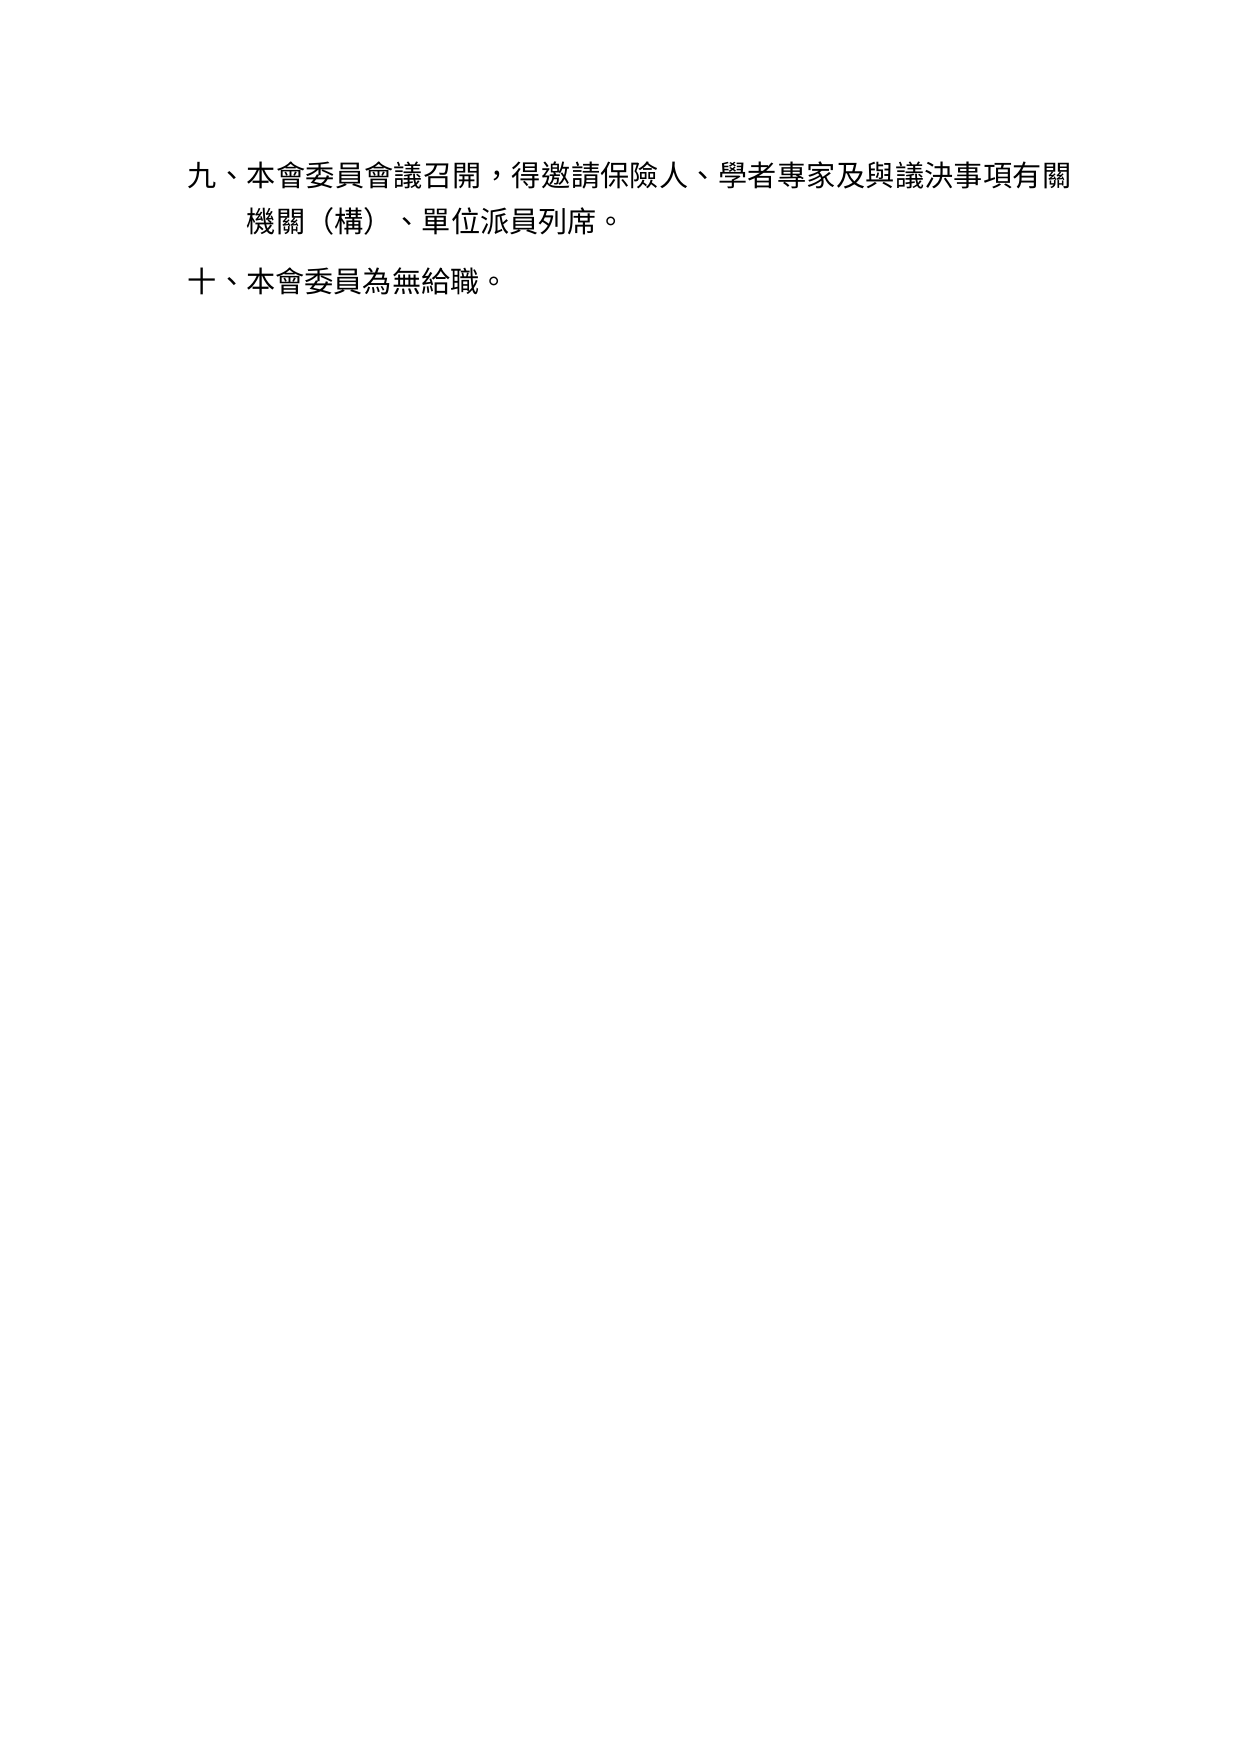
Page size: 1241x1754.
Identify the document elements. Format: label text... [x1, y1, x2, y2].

text 十、本會委員為無給職。 [188, 256, 1073, 302]
text 九、本會委員會議召開，得邀請保險人、學者專家及與議決事項有關機關（構）、單位派員列席。 [188, 150, 1073, 242]
